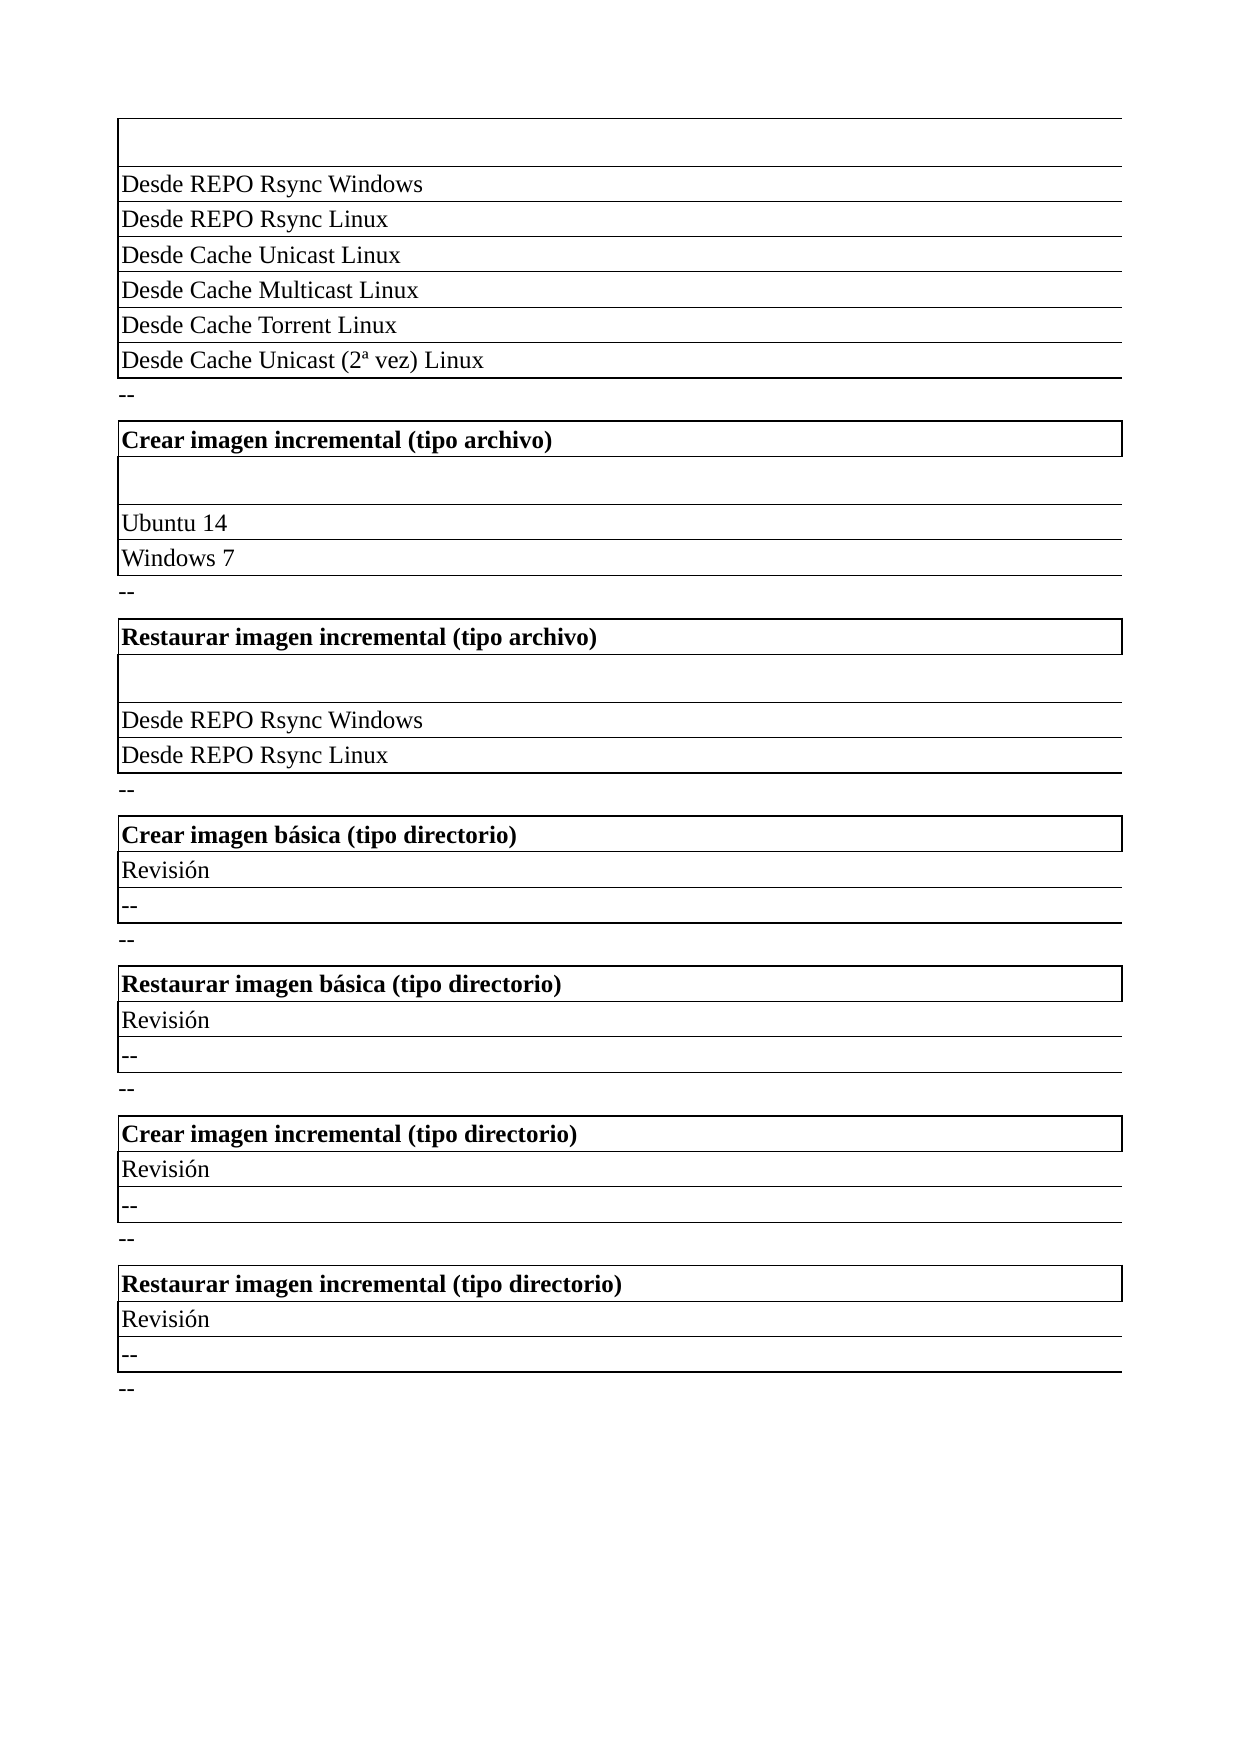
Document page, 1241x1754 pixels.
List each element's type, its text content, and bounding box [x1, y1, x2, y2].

text -- [118, 379, 1122, 408]
table_cell Revisión [119, 852, 1122, 887]
table_header Restaurar imagen básica (tipo directorio) [119, 967, 1121, 1001]
table_cell Desde Cache Multicast Linux [119, 272, 1122, 307]
table_cell Desde REPO Rsync Windows [119, 703, 1122, 737]
table_cell Revisión [119, 1002, 1122, 1036]
table_header Restaurar imagen incremental (tipo archivo) [119, 620, 1121, 654]
table_cell Desde REPO Rsync Linux [119, 738, 1122, 772]
table_header Crear imagen incremental (tipo archivo) [119, 422, 1121, 456]
text -- [118, 1073, 1122, 1102]
table_cell Revisión [119, 1302, 1122, 1336]
table_cell Desde REPO Rsync Linux [119, 202, 1122, 236]
text -- [118, 924, 1122, 952]
table_cell Revisión [119, 1152, 1122, 1186]
text -- [118, 774, 1122, 803]
table_cell [119, 655, 1122, 702]
table_cell [119, 457, 1122, 504]
text -- [118, 576, 1122, 605]
table_cell Ubuntu 14 [119, 505, 1122, 539]
table_header Restaurar imagen incremental (tipo directorio) [119, 1266, 1121, 1301]
table_cell Desde REPO Rsync Windows [119, 167, 1122, 201]
text -- [118, 1373, 1122, 1402]
table_cell Desde Cache Unicast (2ª vez) Linux [119, 343, 1122, 377]
table_cell -- [119, 1337, 1122, 1371]
table_cell Windows 7 [119, 540, 1122, 574]
text -- [118, 1223, 1122, 1252]
table_cell -- [119, 888, 1122, 922]
table_header Crear imagen incremental (tipo directorio) [119, 1117, 1121, 1151]
table_header Crear imagen básica (tipo directorio) [119, 817, 1121, 851]
table_cell Desde Cache Torrent Linux [119, 308, 1122, 342]
table_cell [119, 119, 1122, 166]
table_cell Desde Cache Unicast Linux [119, 237, 1122, 271]
table_cell -- [119, 1037, 1122, 1072]
table_cell -- [119, 1187, 1122, 1221]
